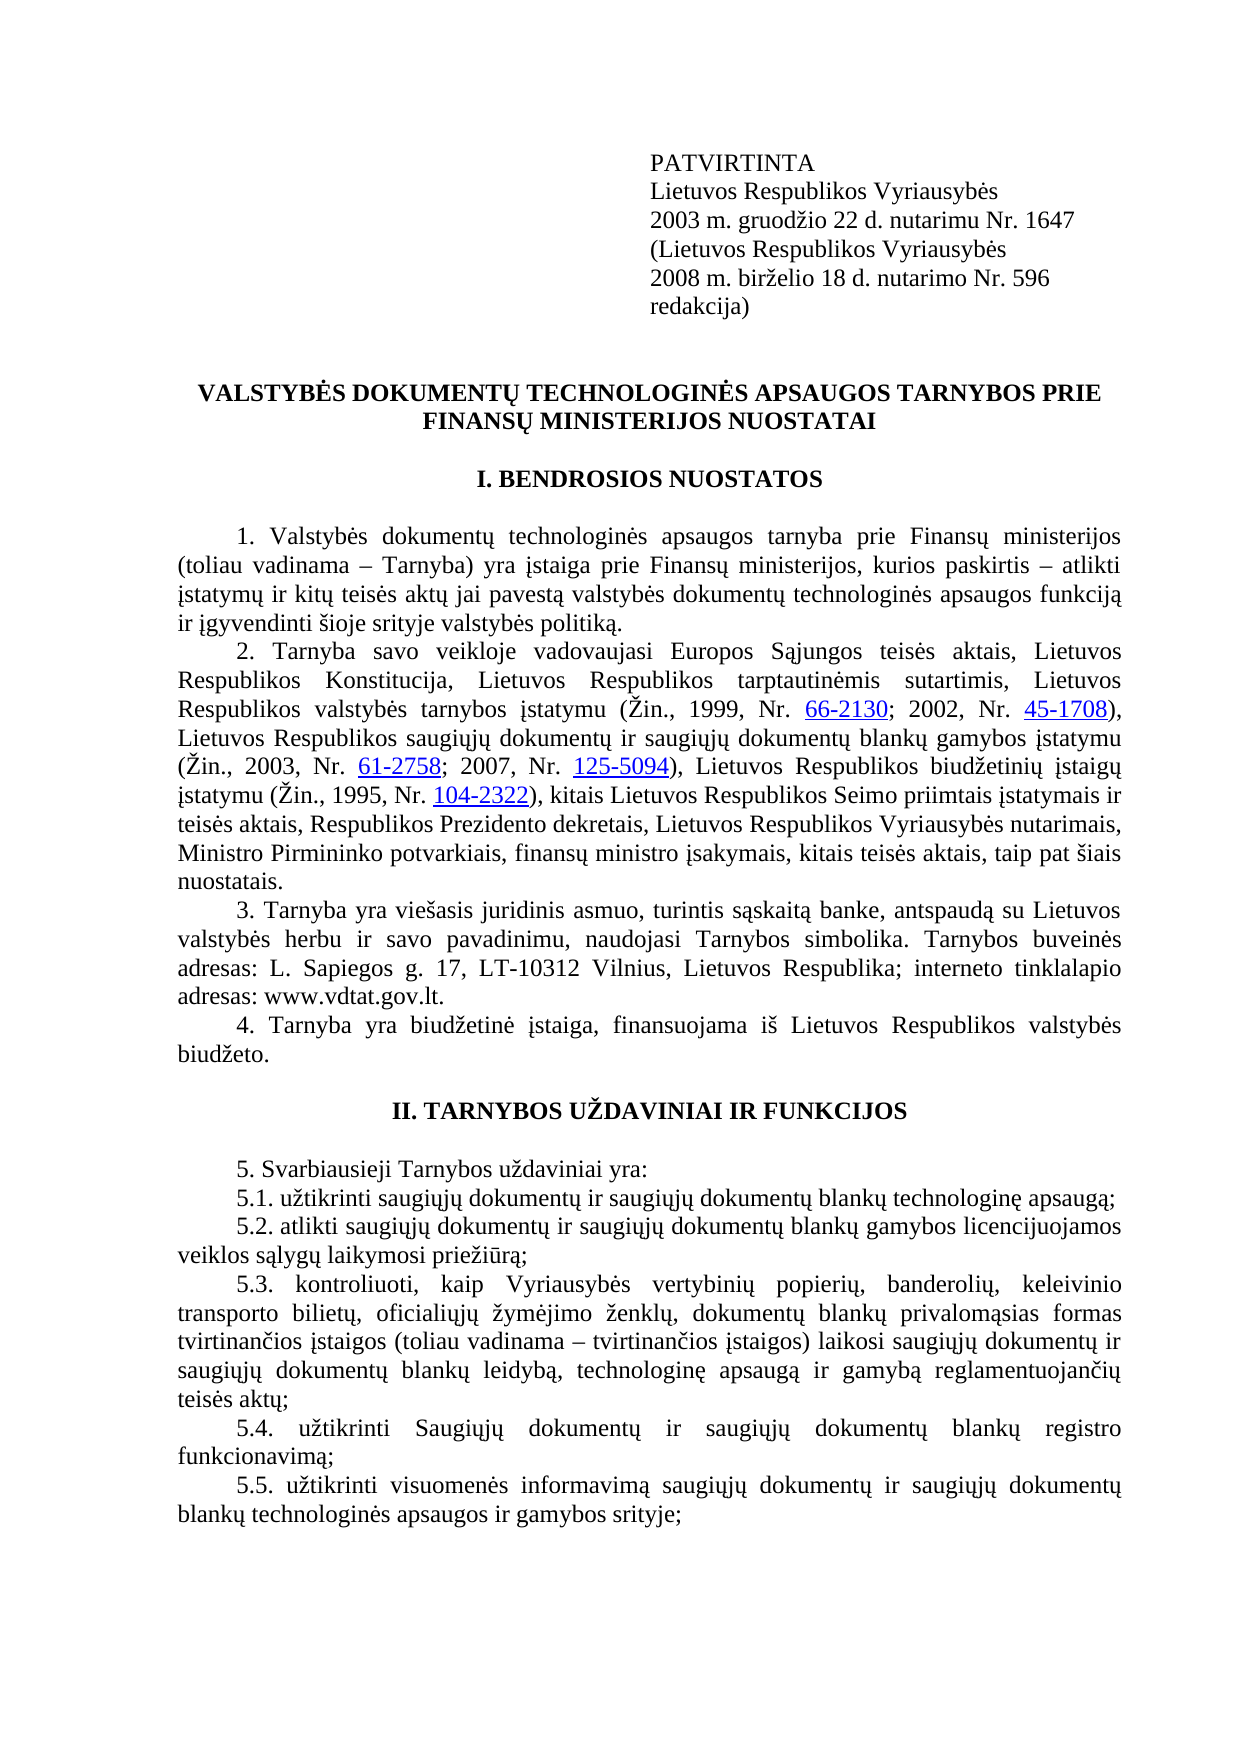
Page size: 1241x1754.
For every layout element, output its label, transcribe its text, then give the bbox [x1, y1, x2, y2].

text 2. Tarnyba savo veikloje vadovaujasi Europos Sąjungos teisės aktais, Lietuvos Respublikos Konstitucija, Lietuvos Respublikos tarptautinėmis sutartimis, Lietuvos Respublikos valstybės tarnybos įstatymu (Žin., 1999, Nr. 66-2130; 2002, Nr. 45-1708), Lietuvos Respublikos saugiųjų dokumentų ir saugiųjų dokumentų blankų gamybos įstatymu (Žin., 2003, Nr. 61-2758; 2007, Nr. 125-5094), Lietuvos Respublikos biudžetinių įstaigų įstatymu (Žin., 1995, Nr. 104-2322), kitais Lietuvos Respublikos Seimo priimtais įstatymais ir teisės aktais, Respublikos Prezidento dekretais, Lietuvos Respublikos Vyriausybės nutarimais, Ministro Pirmininko potvarkiais, finansų ministro įsakymais, kitais teisės aktais, taip pat šiais nuostatais. [177, 636, 1122, 895]
text 3. Tarnyba yra viešasis juridinis asmuo, turintis sąskaitą banke, antspaudą su Lietuvos valstybės herbu ir savo pavadinimu, naudojasi Tarnybos simbolika. Tarnybos buveinės adresas: L. Sapiegos g. 17, LT-10312 Vilnius, Lietuvos Respublika; interneto tinklalapio adresas: www.vdtat.gov.lt. [177, 895, 1122, 1010]
text Lietuvos Respublikos Vyriausybės [650, 176, 1122, 205]
text redakcija) [650, 291, 1122, 320]
text 5.4. užtikrinti Saugiųjų dokumentų ir saugiųjų dokumentų blankų registro funkcionavimą; [177, 1413, 1122, 1470]
text 5. Svarbiausieji Tarnybos uždaviniai yra: [177, 1154, 1122, 1183]
text 5.3. kontroliuoti, kaip Vyriausybės vertybinių popierių, banderolių, keleivinio transporto bilietų, oficialiųjų žymėjimo ženklų, dokumentų blankų privalomąsias formas tvirtinančios įstaigos (toliau vadinama – tvirtinančios įstaigos) laikosi saugiųjų dokumentų ir saugiųjų dokumentų blankų leidybą, technologinę apsaugą ir gamybą reglamentuojančių teisės aktų; [177, 1269, 1122, 1413]
text 5.5. užtikrinti visuomenės informavimą saugiųjų dokumentų ir saugiųjų dokumentų blankų technologinės apsaugos ir gamybos srityje; [177, 1470, 1122, 1528]
text (Lietuvos Respublikos Vyriausybės [650, 234, 1122, 263]
text II. TARNYBOS UŽDAVINIAI IR FUNKCIJOS [177, 1096, 1122, 1125]
text valstybės dokumentų technologinės apsaugos tarnybos prie finansų ministerijos nuostatai [177, 378, 1122, 435]
text 1. Valstybės dokumentų technologinės apsaugos tarnyba prie Finansų ministerijos (toliau vadinama – Tarnyba) yra įstaiga prie Finansų ministerijos, kurios paskirtis – atlikti įstatymų ir kitų teisės aktų jai pavestą valstybės dokumentų technologinės apsaugos funkciją ir įgyvendinti šioje srityje valstybės politiką. [177, 521, 1122, 636]
text 5.2. atlikti saugiųjų dokumentų ir saugiųjų dokumentų blankų gamybos licencijuojamos veiklos sąlygų laikymosi priežiūrą; [177, 1211, 1122, 1269]
text 4. Tarnyba yra biudžetinė įstaiga, finansuojama iš Lietuvos Respublikos valstybės biudžeto. [177, 1010, 1122, 1068]
text 2003 m. gruodžio 22 d. nutarimu Nr. 1647 [650, 205, 1122, 234]
text 5.1. užtikrinti saugiųjų dokumentų ir saugiųjų dokumentų blankų technologinę apsaugą; [177, 1183, 1122, 1211]
text Patvirtinta [650, 148, 1122, 176]
text 2008 m. birželio 18 d. nutarimo Nr. 596 [650, 263, 1122, 291]
text I. BENDROSIOS NUOSTATOS [177, 464, 1122, 493]
